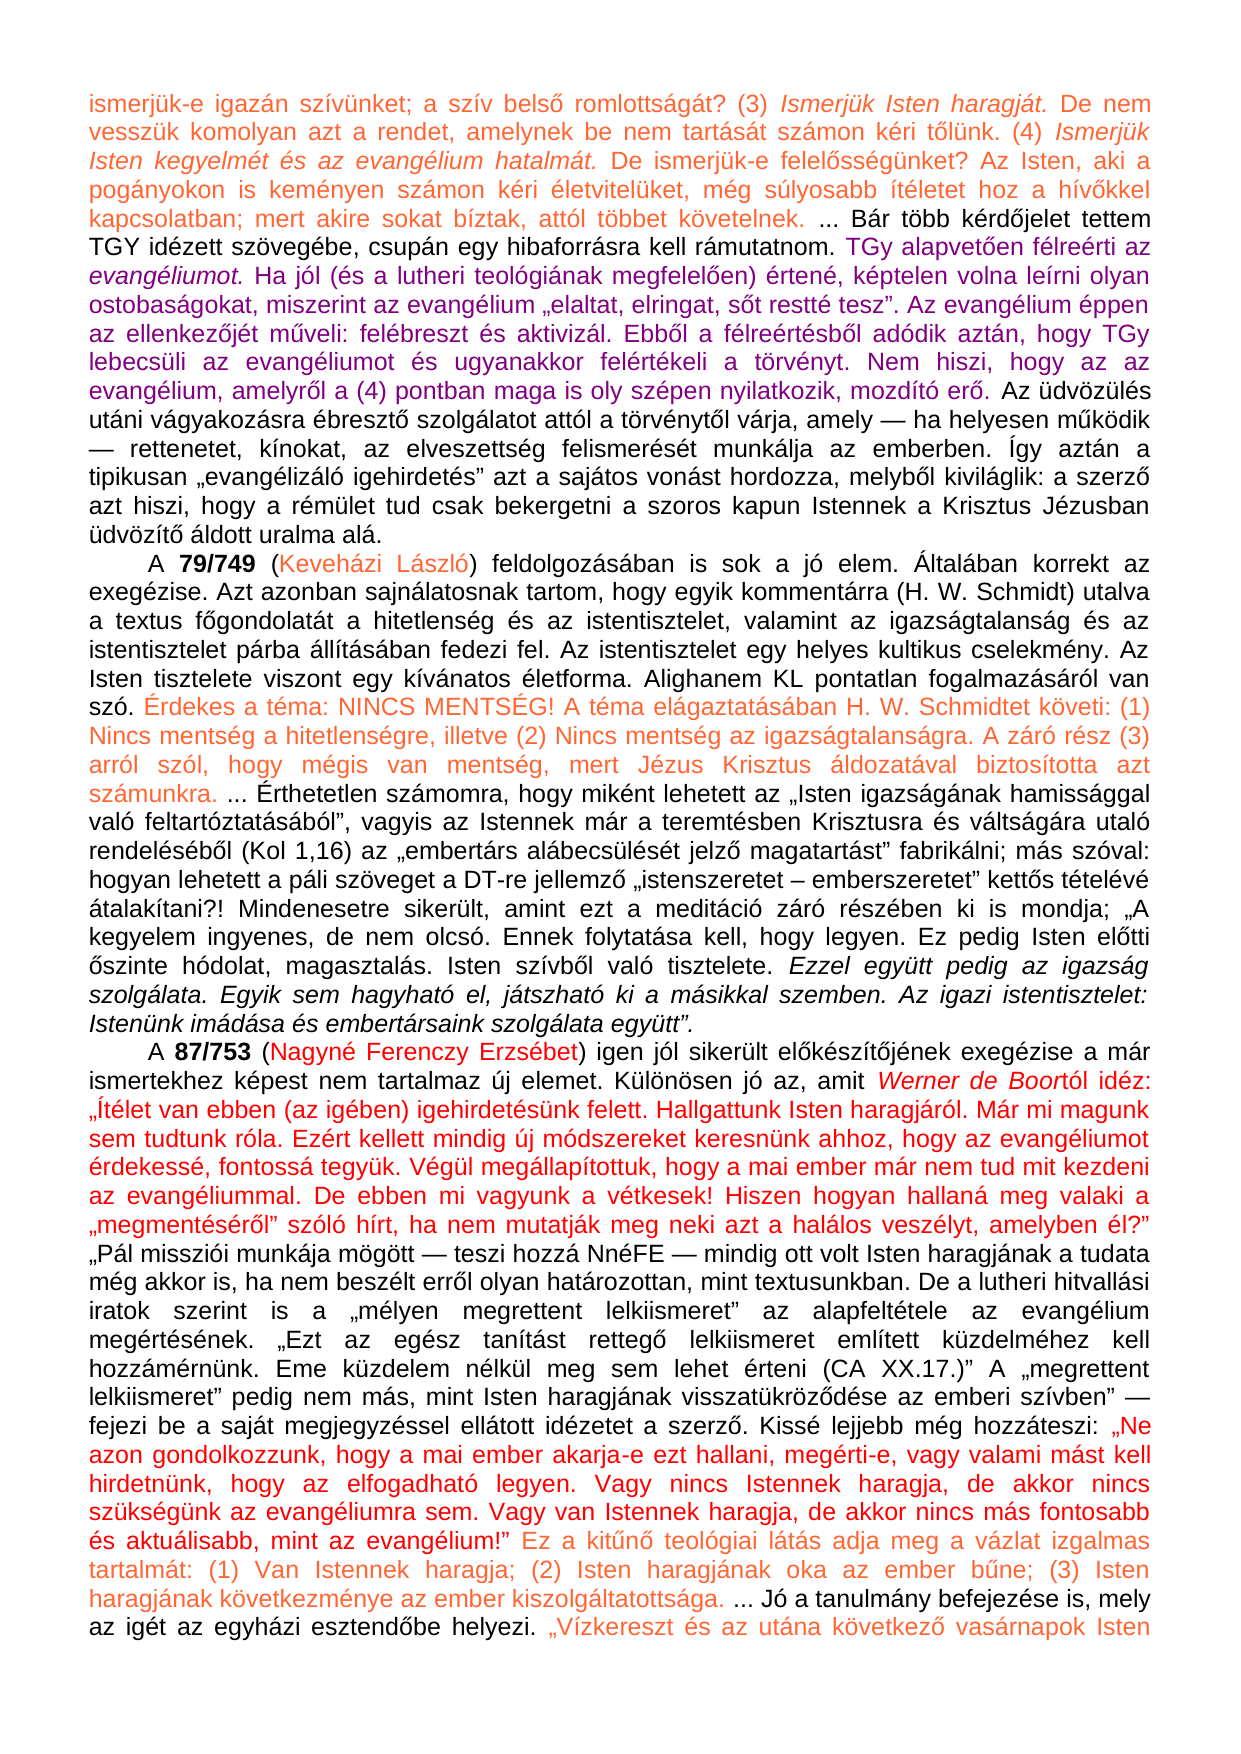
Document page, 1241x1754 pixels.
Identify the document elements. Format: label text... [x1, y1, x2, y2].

text A 79/749 (Keveházi László) feldolgozásában is sok a jó elem. Általában korrekt az exegézise. Azt azonban sajnálatosnak tartom, hogy egyik kommentárra (H. W. Schmidt) utalva a textus főgondolatát a hitetlenség és az istentisztelet, valamint az igazságtalanság és az istentisztelet párba állításában fedezi fel. Az istentisztelet egy helyes kultikus cselekmény. Az Isten tisztelete viszont egy kívánatos életforma. Alighanem KL pontatlan fogalmazásáról van szó. Érdekes a téma: NINCS MENTSÉG! A téma elágaztatásában H. W. Schmidtet követi: (1) Nincs mentség a hitetlenségre, illetve (2) Nincs mentség az igazságtalanságra. A záró rész (3) arról szól, hogy mégis van mentség, mert Jézus Krisztus áldozatával biztosította azt számunkra. ... Érthetetlen számomra, hogy miként lehetett az „Isten igazságának hamissággal való feltartóztatásából”, vagyis az Istennek már a teremtésben Krisztusra és váltságára utaló rendeléséből (Kol 1,16) az „embertárs alábecsülését jelző magatartást” fabrikálni; más szóval: hogyan lehetett a páli szöveget a DT-re jellemző „istenszeretet – emberszeretet” kettős tételévé átalakítani?! Mindenesetre sikerült, amint ezt a meditáció záró részében ki is mondja; „A kegyelem ingyenes, de nem olcsó. Ennek folytatása kell, hogy legyen. Ez pedig Isten előtti őszinte hódolat, magasztalás. Isten szívből való tisztelete. Ezzel együtt pedig az igazság szolgálata. Egyik sem hagyható el, játszható ki a másikkal szemben. Az igazi istentisztelet: Istenünk imádása és embertársaink szolgálata együtt”. [88, 548, 1152, 1037]
text ismerjük‑e igazán szívünket; a szív belső romlottságát? (3) Ismerjük Isten haragját. De nem vesszük komolyan azt a rendet, amelynek be nem tartását számon kéri tőlünk. (4) Ismerjük Isten kegyelmét és az evangélium hatalmát. De ismerjük‑e felelősségünket? Az Isten, aki a pogányokon is keményen számon kéri életvitelüket, még súlyosabb ítéletet hoz a hívőkkel kapcsolatban; mert akire sokat bíztak, attól többet követelnek. ... Bár több kérdőjelet tettem TGY idézett szövegébe, csupán egy hibaforrásra kell rámutatnom. TGy alapvetően félreérti az evangéliumot. Ha jól (és a lutheri teológiának megfelelően) értené, képtelen volna leírni olyan ostobaságokat, miszerint az evangélium „elaltat, elringat, sőt restté tesz”. Az evangélium éppen az ellenkezőjét műveli: felébreszt és aktivizál. Ebből a félreértésből adódik aztán, hogy TGy lebecsüli az evangéliumot és ugyanakkor felértékeli a törvényt. Nem hiszi, hogy az az evangélium, amelyről a (4) pontban maga is oly szépen nyilatkozik, mozdító erő. Az üdvözülés utáni vágyakozásra ébresztő szolgálatot attól a törvénytől várja, amely ― ha helyesen működik ― rettenetet, kínokat, az elveszettség felismerését munkálja az emberben. Így aztán a tipikusan „evangélizáló igehirdetés” azt a sajátos vonást hordozza, melyből kiviláglik: a szerző azt hiszi, hogy a rémület tud csak bekergetni a szoros kapun Istennek a Krisztus Jézusban üdvözítő áldott uralma alá. [88, 88, 1152, 548]
text A 87/753 (Nagyné Ferenczy Erzsébet) igen jól sikerült előkészítőjének exegézise a már ismertekhez képest nem tartalmaz új elemet. Különösen jó az, amit Werner de Boortól idéz: „Ítélet van ebben (az igében) igehirdetésünk felett. Hallgattunk Isten haragjáról. Már mi magunk sem tudtunk róla. Ezért kellett mindig új módszereket keresnünk ahhoz, hogy az evangéliumot érdekessé, fontossá tegyük. Végül megállapítottuk, hogy a mai ember már nem tud mit kezdeni az evangéliummal. De ebben mi vagyunk a vétkesek! Hiszen hogyan hallaná meg valaki a „megmentéséről” szóló hírt, ha nem mutatják meg neki azt a halálos veszélyt, amelyben él?” „Pál missziói munkája mögött ― teszi hozzá NnéFE ― mindig ott volt Isten haragjának a tudata még akkor is, ha nem beszélt erről olyan határozottan, mint textusunkban. De a lutheri hitvallási iratok szerint is a „mélyen megrettent lelkiismeret” az alapfeltétele az evangélium megértésének. „Ezt az egész tanítást rettegő lelkiismeret említett küzdelméhez kell hozzámérnünk. Eme küzdelem nélkül meg sem lehet érteni (CA XX.17.)” A „megrettent lelkiismeret” pedig nem más, mint Isten haragjának visszatükröződése az emberi szívben” ― fejezi be a saját megjegyzéssel ellátott idézetet a szerző. Kissé lejjebb még hozzáteszi: „Ne azon gondolkozzunk, hogy a mai ember akarja‑e ezt hallani, megérti‑e, vagy valami mást kell hirdetnünk, hogy az elfogadható legyen. Vagy nincs Istennek haragja, de akkor nincs szükségünk az evangéliumra sem. Vagy van Istennek haragja, de akkor nincs más fontosabb és aktuálisabb, mint az evangélium!” Ez a kitűnő teológiai látás adja meg a vázlat izgalmas tartalmát: (1) Van Istennek haragja; (2) Isten haragjának oka az ember bűne; (3) Isten haragjának következménye az ember kiszolgáltatottsága. ... Jó a tanulmány befejezése is, mely az igét az egyházi esztendőbe helyezi. „Vízkereszt és az utána következő vasárnapok Isten [88, 1037, 1152, 1641]
